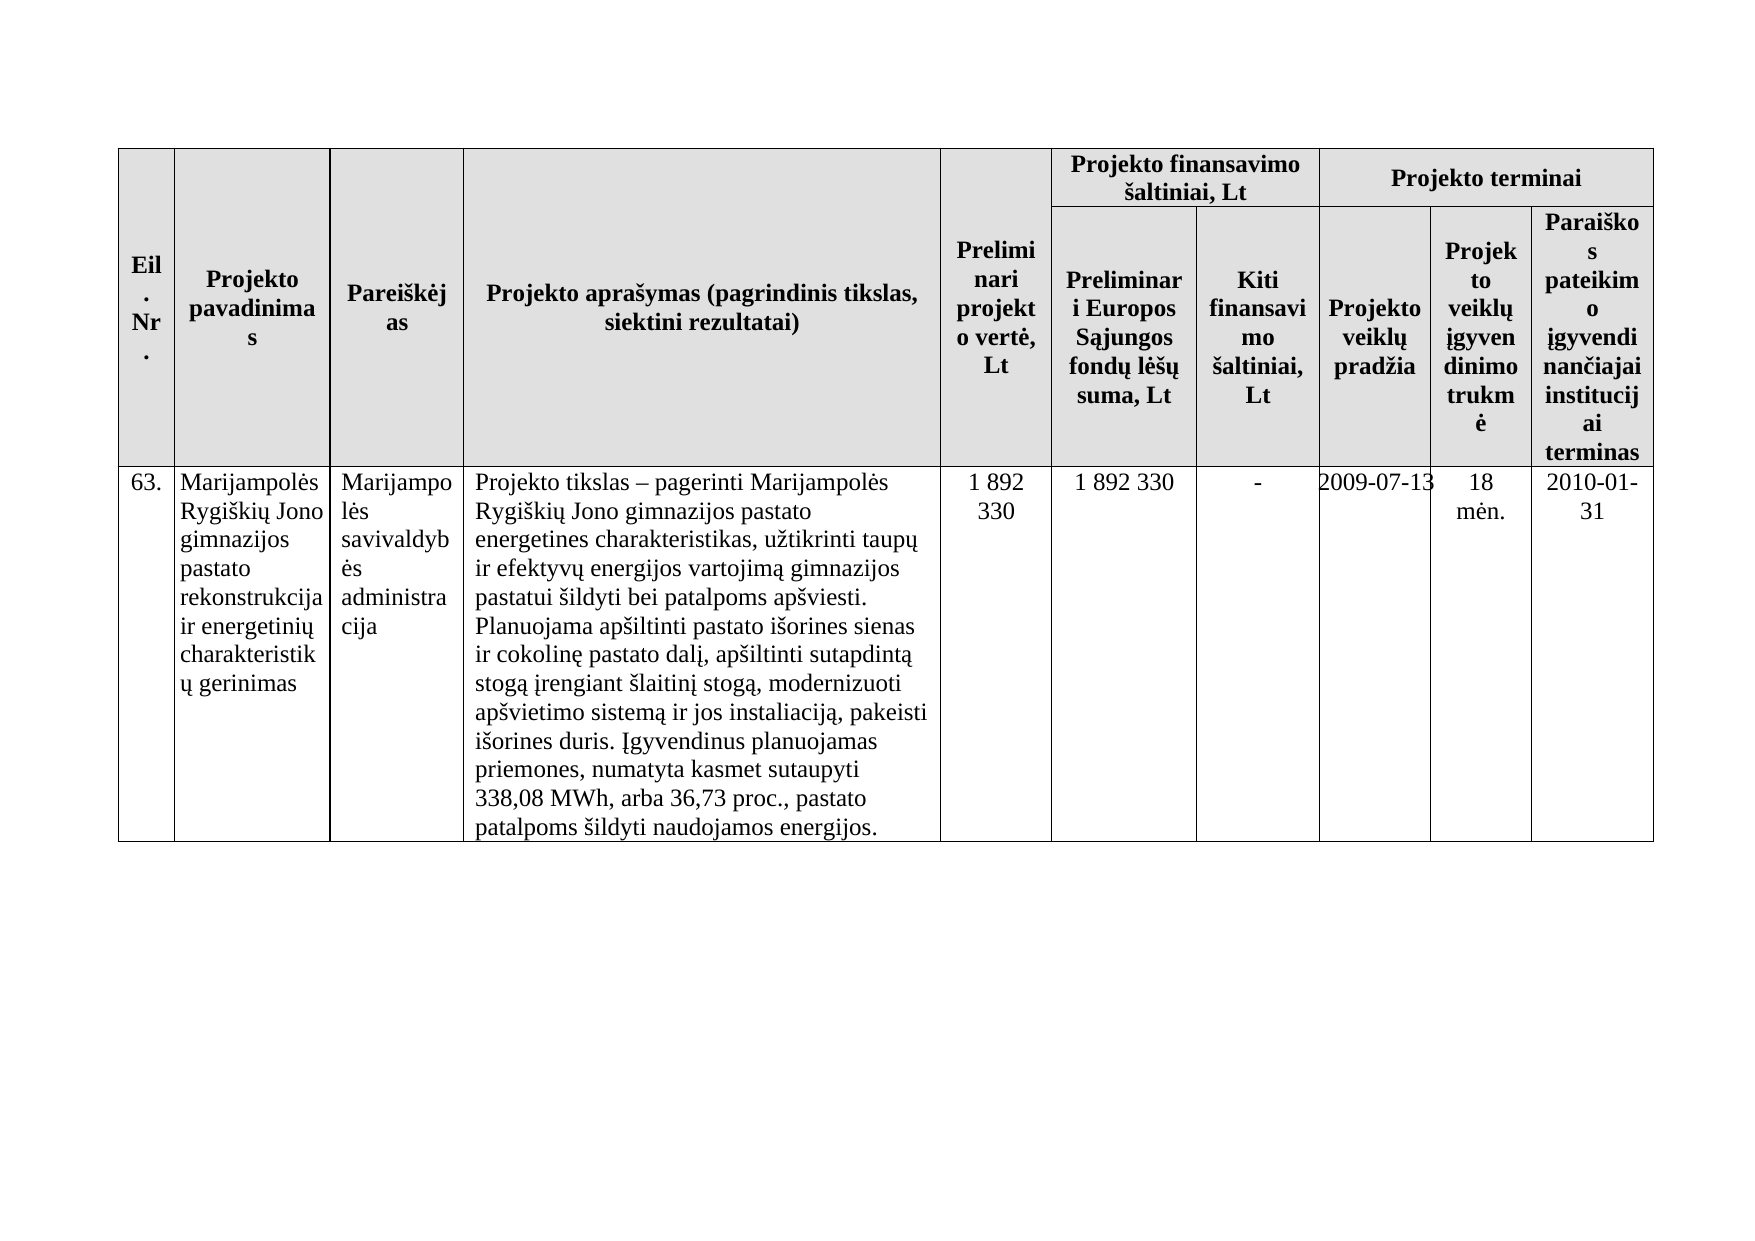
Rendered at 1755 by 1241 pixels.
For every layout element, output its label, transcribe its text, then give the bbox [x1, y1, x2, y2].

table_cell Projekto veiklų įgyvendinimo trukmė [1431, 207, 1531, 466]
table_header Eil. Nr. [119, 149, 174, 466]
table_cell Paraiškos pateikimo įgyvendinančiajai institucijai terminas [1532, 207, 1653, 466]
table_cell 1 892 330 [1052, 467, 1196, 841]
table_cell 2010-01-31 [1532, 467, 1653, 841]
table_cell 1 892 330 [941, 467, 1051, 841]
table_cell - [1197, 467, 1319, 841]
table_cell Preliminari Europos Sąjungos fondų lėšų suma, Lt [1052, 207, 1196, 466]
table_header Projekto aprašymas (pagrindinis tikslas, siektini rezultatai) [464, 149, 940, 466]
table_cell Projekto veiklų pradžia [1320, 207, 1430, 466]
table_cell Marijampolės savivaldybės administracija [331, 467, 463, 841]
table_header Projekto finansavimo šaltiniai, Lt [1052, 149, 1319, 206]
table_cell 2009-07-13 [1320, 467, 1430, 841]
table_header Preliminari projekto vertė, Lt [941, 149, 1051, 466]
table_header Projekto pavadinimas [175, 149, 329, 466]
table_cell 63. [119, 467, 174, 841]
table_header Pareiškėjas [331, 149, 463, 466]
table_cell Projekto tikslas – pagerinti Marijampolės Rygiškių Jono gimnazijos pastato energetines charakteristikas, užtikrinti taupų ir efektyvų energijos vartojimą gimnazijos pastatui šildyti bei patalpoms apšviesti. Planuojama apšiltinti pastato išorines sienas ir cokolinę pastato dalį, apšiltinti sutapdintą stogą įrengiant šlaitinį stogą, modernizuoti apšvietimo sistemą ir jos instaliaciją, pakeisti išorines duris. Įgyvendinus planuojamas priemones, numatyta kasmet sutaupyti 338,08 MWh, arba 36,73 proc., pastato patalpoms šildyti naudojamos energijos. [464, 467, 940, 841]
table_header Projekto terminai [1320, 149, 1653, 206]
table_cell Marijampolės Rygiškių Jono gimnazijos pastato rekonstrukcija ir energetinių charakteristikų gerinimas [175, 467, 329, 841]
table_cell 18 mėn. [1431, 467, 1531, 841]
table_cell Kiti finansavimo šaltiniai, Lt [1197, 207, 1319, 466]
